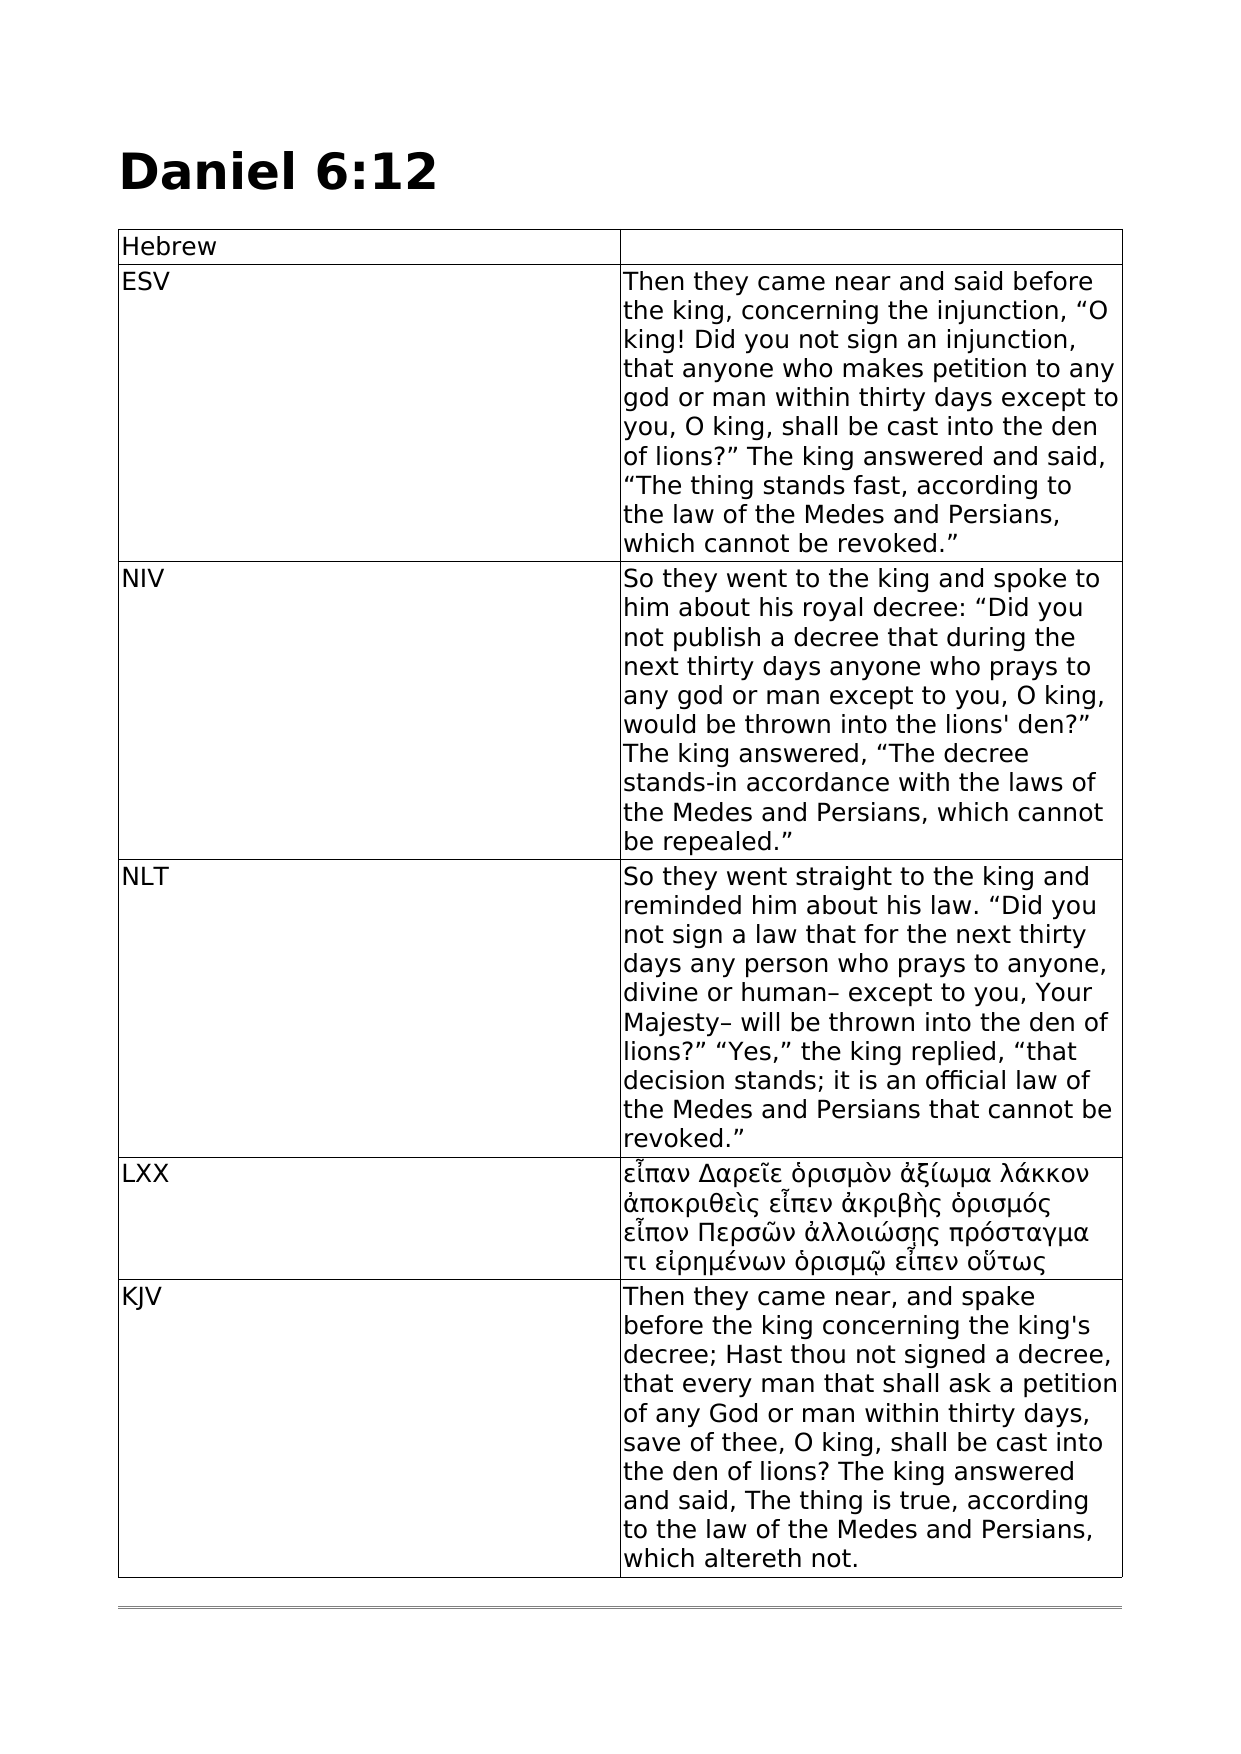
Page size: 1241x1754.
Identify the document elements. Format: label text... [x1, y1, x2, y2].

table_header [621, 230, 1122, 264]
table_cell KJV [119, 1280, 620, 1577]
table_cell NLT [119, 860, 620, 1157]
table_cell NIV [119, 562, 620, 859]
table_cell So they went straight to the king and reminded him about his law. “Did you not sign a law that for the next thirty days any person who prays to anyone, divine or human– except to you, Your Majesty– will be thrown into the den of lions?” “Yes,” the king replied, “that decision stands; it is an official law of the Medes and Persians that cannot be revoked.” [621, 860, 1122, 1157]
subtitle Daniel 6:12 [118, 143, 1122, 201]
table_header Hebrew [119, 230, 620, 264]
table_cell LXX [119, 1158, 620, 1279]
table_cell ESV [119, 265, 620, 561]
table_cell Then they came near, and spake before the king concerning the king's decree; Hast thou not signed a decree, that every man that shall ask a petition of any God or man within thirty days, save of thee, O king, shall be cast into the den of lions? The king answered and said, The thing is true, according to the law of the Medes and Persians, which altereth not. [621, 1280, 1122, 1577]
table_cell So they went to the king and spoke to him about his royal decree: “Did you not publish a decree that during the next thirty days anyone who prays to any god or man except to you, O king, would be thrown into the lions' den?” The king answered, “The decree stands-in accordance with the laws of the Medes and Persians, which cannot be repealed.” [621, 562, 1122, 859]
table_cell Then they came near and said before the king, concerning the injunction, “O king! Did you not sign an injunction, that anyone who makes petition to any god or man within thirty days except to you, O king, shall be cast into the den of lions?” The king answered and said, “The thing stands fast, according to the law of the Medes and Persians, which cannot be revoked.” [621, 265, 1122, 561]
table_cell εἶπαν Δαρεῖε ὁρισμὸν ἀξίωμα λάκκον ἀποκριθεὶς εἶπεν ἀκριβὴς ὁρισμός εἶπον Περσῶν ἀλλοιώσῃς πρόσταγμα τι εἰρημένων ὁρισμῷ εἶπεν οὕτως [621, 1158, 1122, 1279]
